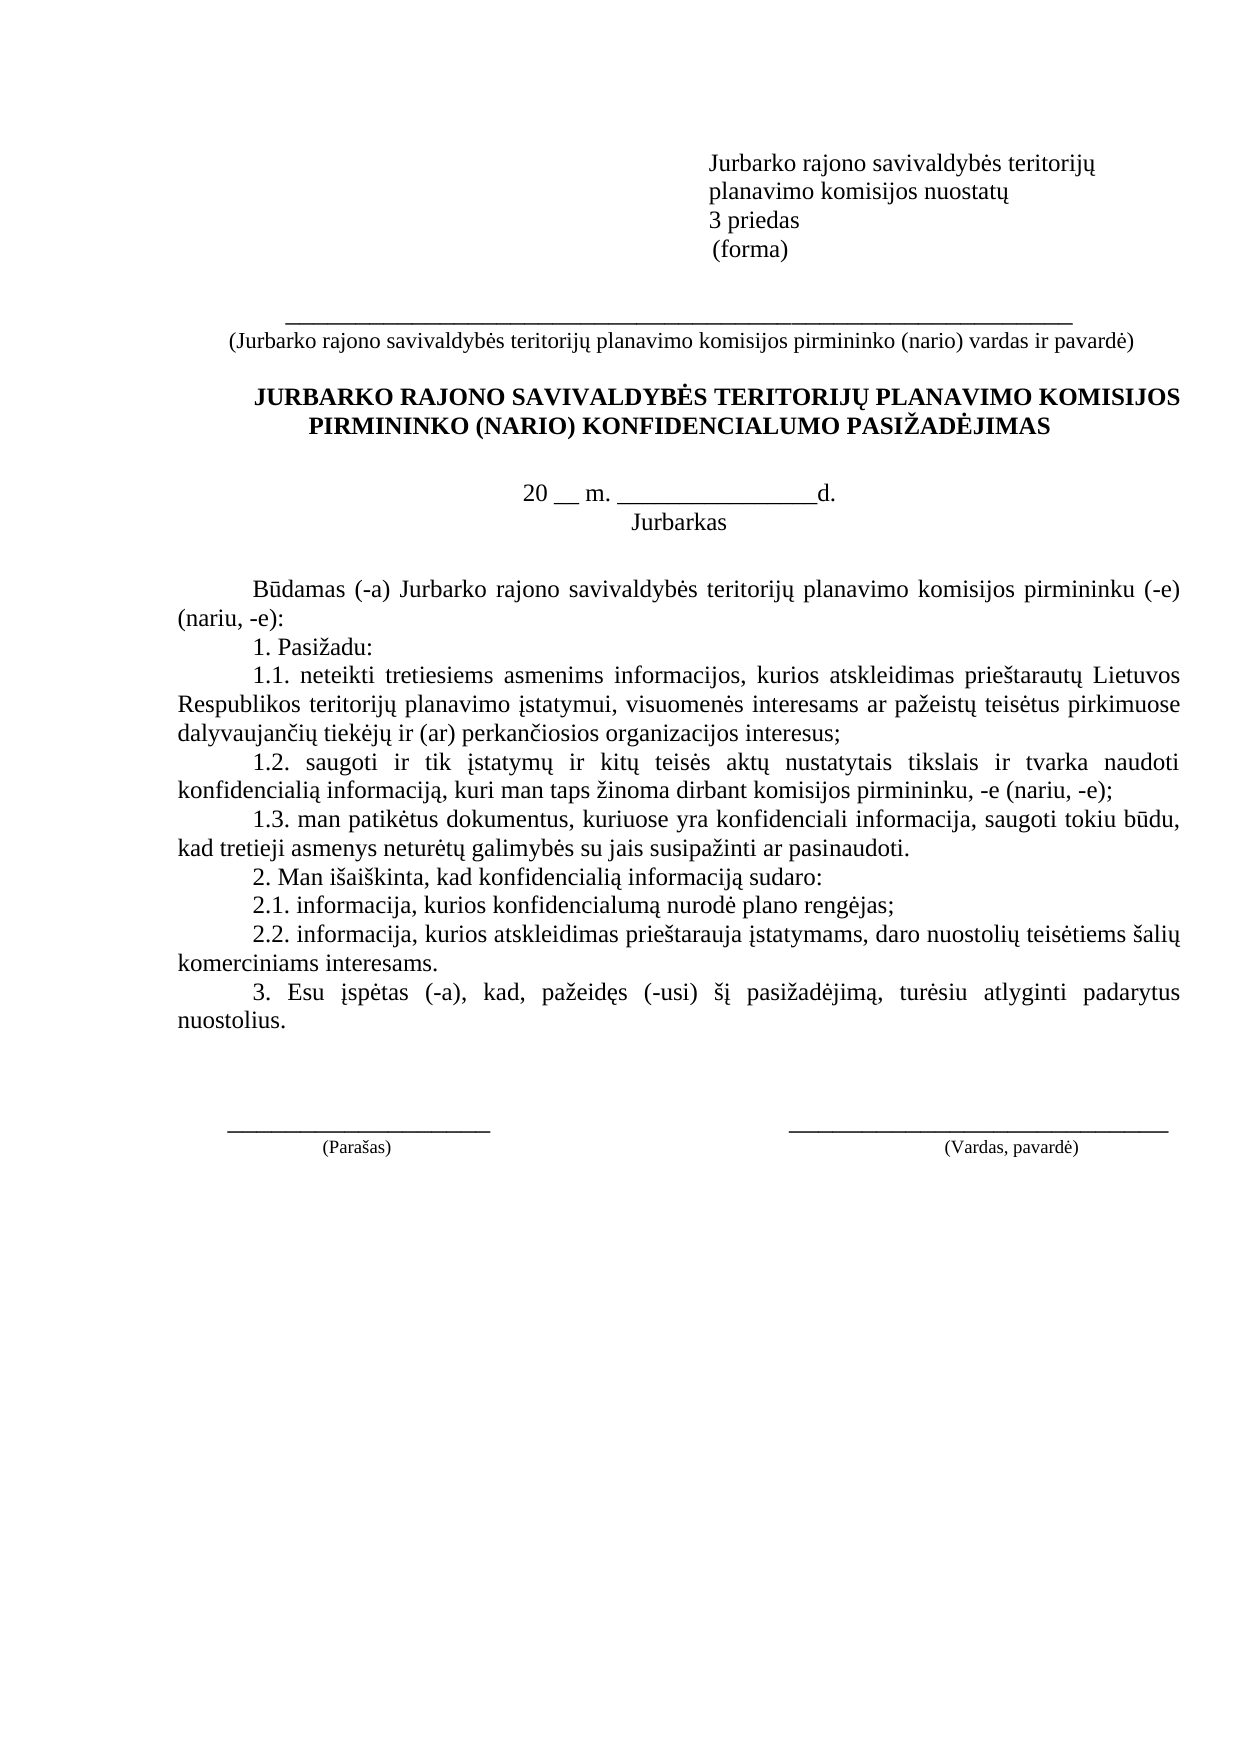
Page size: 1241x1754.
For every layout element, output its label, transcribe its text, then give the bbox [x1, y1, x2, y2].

text 3 priedas [709, 205, 1181, 234]
text 1.2. saugoti ir tik įstatymų ir kitų teisės aktų nustatytais tikslais ir tvarka naudoti konfidencialią informaciją, kuri man taps žinoma dirbant komisijos pirmininku, -e (nariu, -e); [177, 747, 1181, 804]
text 2.2. informacija, kurios atskleidimas prieštarauja įstatymams, daro nuostolių teisėtiems šalių komerciniams interesams. [177, 919, 1181, 977]
text Jurbarko rajono savivaldybės teritorijų [709, 148, 1181, 176]
text 1. Pasižadu: [177, 632, 1181, 660]
text (Jurbarko rajono savivaldybės teritorijų planavimo komisijos pirmininko (nario) vardas ir pavardė) [177, 327, 1181, 354]
text (Parašas) (Vardas, pavardė) [177, 1136, 1240, 1157]
text JURBARKO RAJONO SAVIVALDYBĖS TERITORIJŲ PLANAVIMO KOMISIJOS PIRMININKO (NARIO) KONFIDENCIALUMO PASIŽADĖJIMAS [177, 382, 1182, 440]
text 2.1. informacija, kurios konfidencialumą nurodė plano rengėjas; [177, 890, 1181, 919]
text Jurbarkas [177, 507, 1181, 536]
text planavimo komisijos nuostatų [709, 176, 1181, 205]
text __________________ __________________________ [177, 1102, 1181, 1136]
text 1.3. man patikėtus dokumentus, kuriuose yra konfidenciali informacija, saugoti tokiu būdu, kad tretieji asmenys neturėtų galimybės su jais susipažinti ar pasinaudoti. [177, 804, 1181, 862]
text 2. Man išaiškinta, kad konfidencialią informaciją sudaro: [177, 862, 1181, 890]
text 1.1. neteikti tretiesiems asmenims informacijos, kurios atskleidimas prieštarautų Lietuvos Respublikos teritorijų planavimo įstatymui, visuomenės interesams ar pažeistų teisėtus pirkimuose dalyvaujančių tiekėjų ir (ar) perkančiosios organizacijos interesus; [177, 660, 1181, 747]
text Būdamas (-a) Jurbarko rajono savivaldybės teritorijų planavimo komisijos pirmininku (-e) (nariu, -e): [177, 574, 1181, 632]
text 3. Esu įspėtas (-a), kad, pažeidęs (-usi) šį pasižadėjimą, turėsiu atlyginti padarytus nuostolius. [177, 977, 1181, 1034]
text (forma) [709, 234, 1181, 263]
text ________________________________________________________ [177, 295, 1181, 327]
text 20 __ m. ________________d. [177, 478, 1181, 507]
